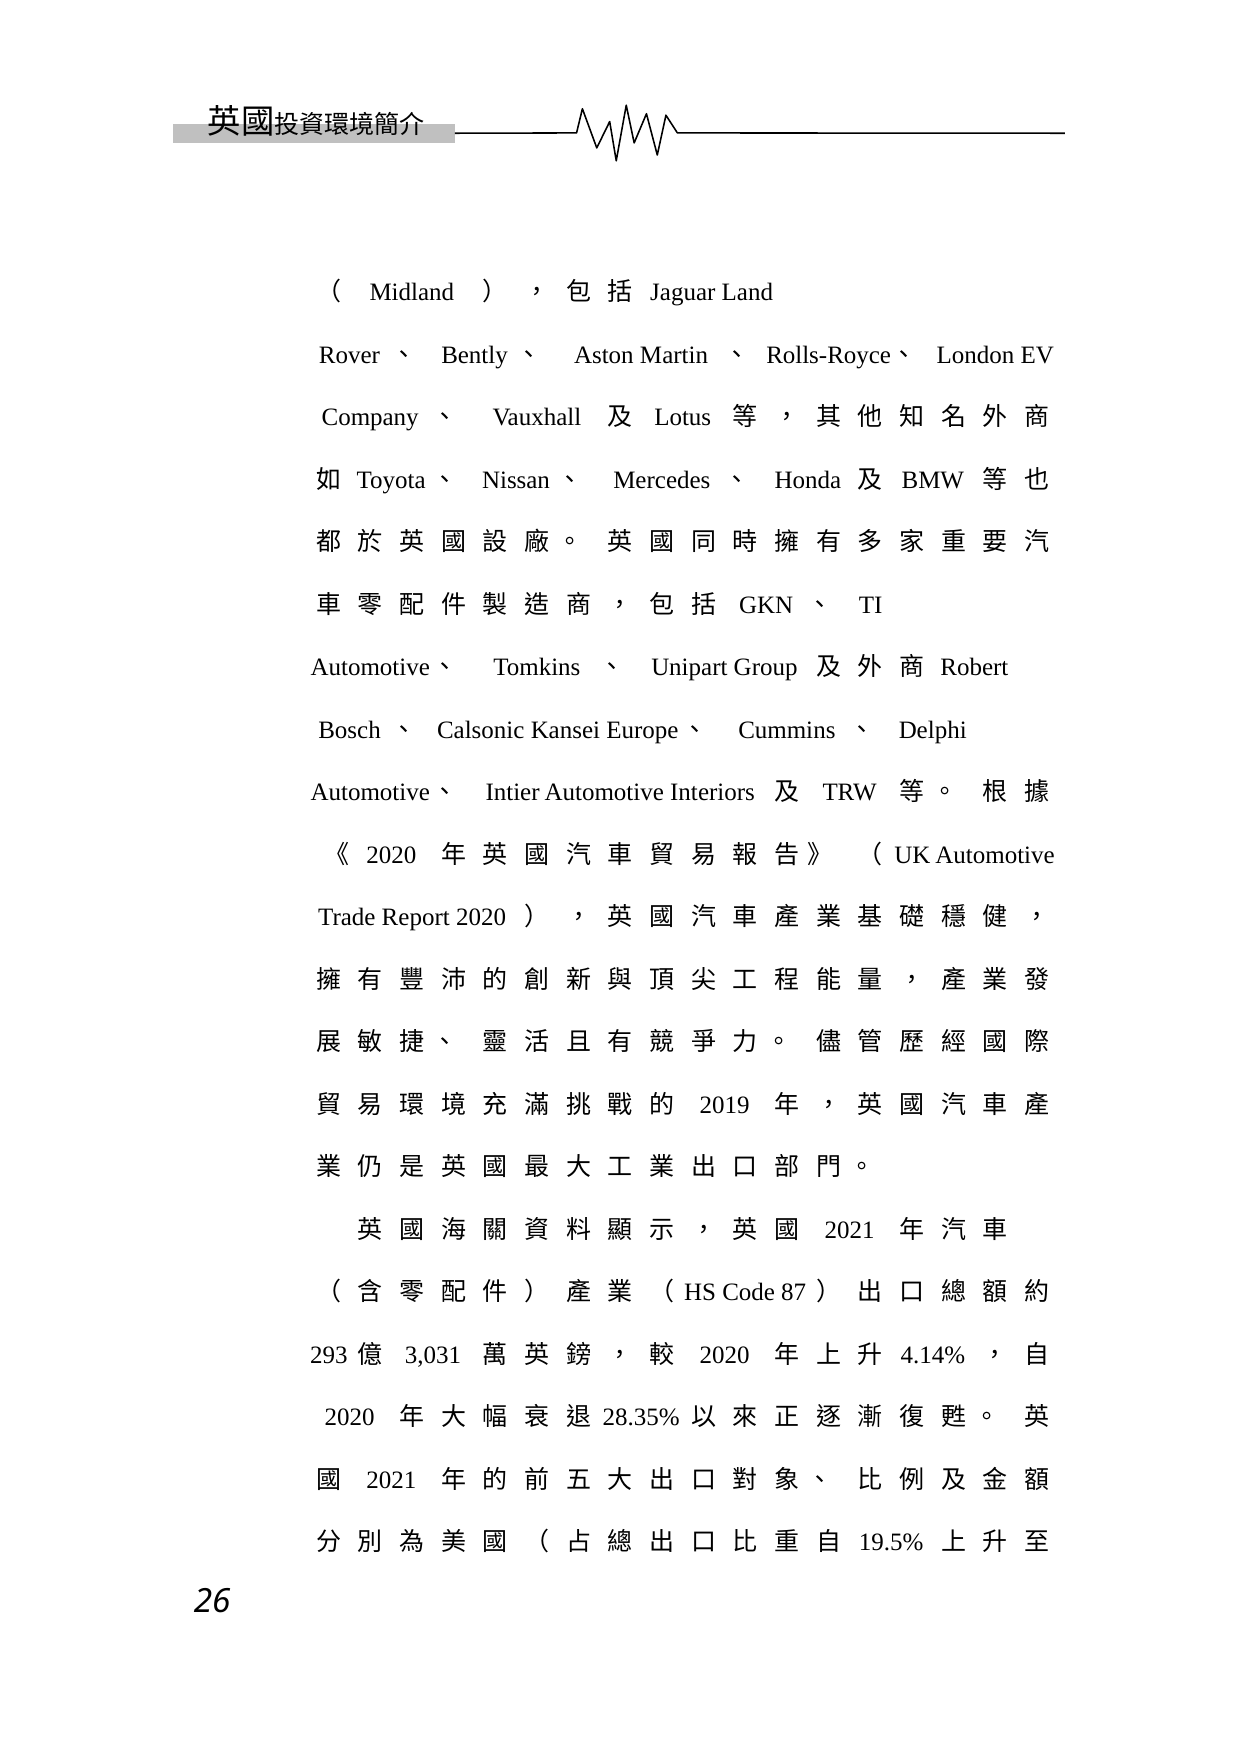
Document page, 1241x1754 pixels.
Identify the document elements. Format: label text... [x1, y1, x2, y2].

text 英國海關資料顯示，英國2021年汽車（含零配件）產業（HS Code 87）出口總額約293億3,031萬英鎊，較2020年上升4.14%，自2020年大幅衰退28.35%以來正逐漸復甦。英國2021年的前五大出口對象、比例及金額分別為美國（占總出口比重自19.5%上升至 [281, 1188, 1058, 1563]
text （Midland），包括Jaguar Land Rover、Bently、Aston Martin、Rolls-Royce、London EV Company、Vauxhall及Lotus等，其他知名外商如Toyota、Nissan、Mercedes、Honda及BMW等也都於英國設廠。英國同時擁有多家重要汽車零配件製造商，包括GKN、TI Automotive、Tomkins、Unipart Group及外商Robert Bosch、Calsonic Kansei Europe、Cummins、Delphi Automotive、Intier Automotive Interiors及TRW等。根據《2020年英國汽車貿易報告》（UK Automotive Trade Report 2020），英國汽車產業基礎穩健，擁有豐沛的創新與頂尖工程能量，產業發展敏捷、靈活且有競爭力。儘管歷經國際貿易環境充滿挑戰的2019年，英國汽車產業仍是英國最大工業出口部門。 [281, 250, 1058, 1188]
